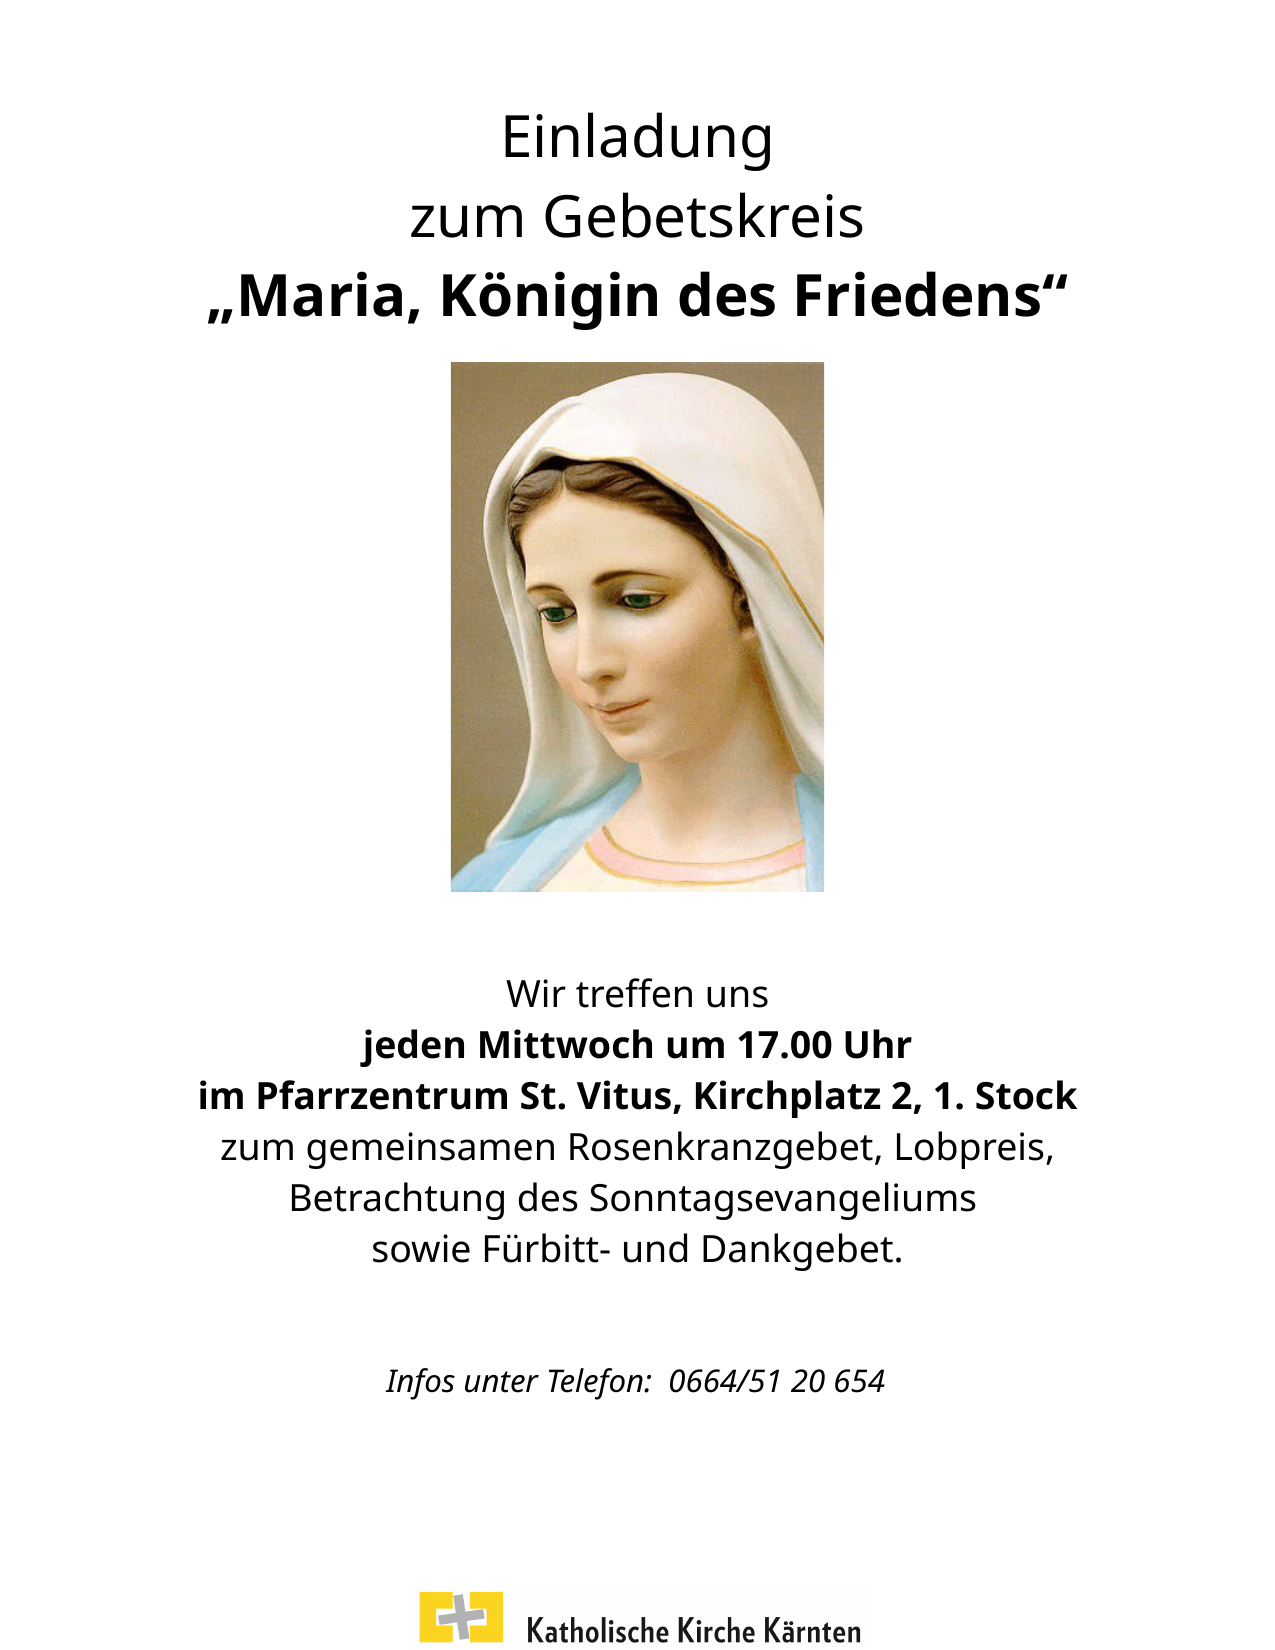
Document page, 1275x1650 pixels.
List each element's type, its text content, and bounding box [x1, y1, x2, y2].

text im Pfarrzentrum St. Vitus, Kirchplatz 2, 1. Stock [187, 1069, 1087, 1120]
text sowie Fürbitt- und Dankgebet. [187, 1222, 1087, 1273]
text Einladung [187, 96, 1087, 175]
text Infos unter Telefon: 0664/51 20 654 [187, 1359, 1087, 1401]
text zum gemeinsamen Rosenkranzgebet, Lobpreis, Betrachtung des Sonntagsevangeliums [187, 1120, 1087, 1222]
text Wir treffen uns [187, 967, 1087, 1018]
text zum Gebetskreis „Maria, Königin des Friedens“ [187, 175, 1087, 334]
text jeden Mittwoch um 17.00 Uhr [187, 1018, 1087, 1069]
